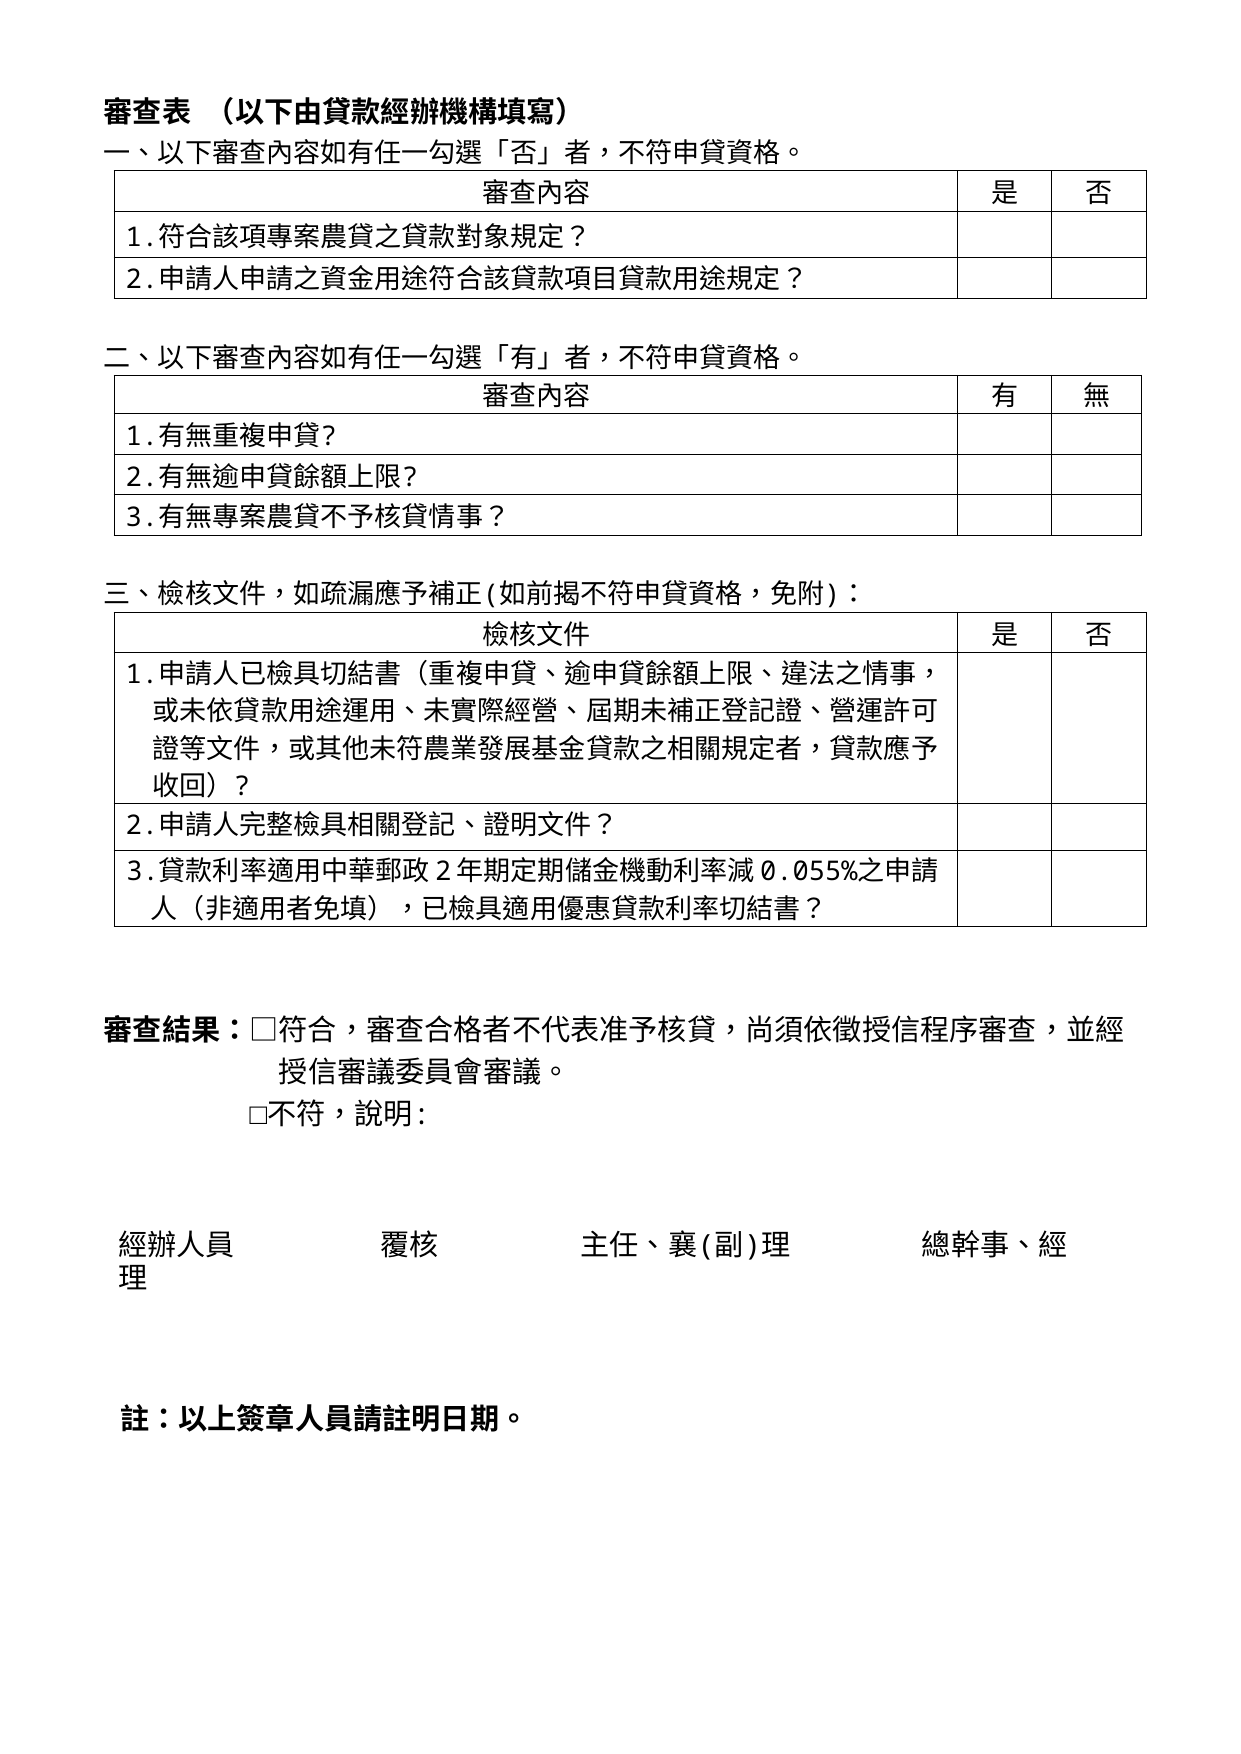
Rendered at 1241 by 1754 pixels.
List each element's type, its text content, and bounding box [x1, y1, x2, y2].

table_cell [1052, 414, 1141, 454]
table_cell 3.貸款利率適用中華郵政2年期定期儲金機動利率減0.055%之申請人（非適用者免填），已檢具適用優惠貸款利率切結書？ [115, 851, 957, 926]
table_header 審查內容 [115, 171, 957, 211]
table_cell [958, 455, 1051, 494]
text 審查表 （以下由貸款經辦機構填寫） [103, 89, 1152, 131]
table_cell 3.有無專案農貸不予核貸情事？ [115, 495, 957, 534]
table_cell [958, 258, 1051, 298]
text 二、以下審查內容如有任一勾選「有」者，不符申貸資格。 [103, 336, 1152, 375]
table_cell [958, 212, 1051, 257]
table_header 是 [958, 171, 1051, 211]
text □不符，說明: [103, 1091, 1152, 1133]
table_cell [958, 653, 1051, 803]
table_header 否 [1052, 171, 1146, 211]
table_cell [1052, 212, 1146, 257]
table_header 檢核文件 [115, 613, 957, 652]
table_cell 2.申請人完整檢具相關登記、證明文件？ [115, 804, 957, 850]
text 經辦人員 覆核 主任、襄(副)理 總幹事、經理 [118, 1229, 1091, 1296]
table_cell [958, 851, 1051, 926]
table_cell [1052, 258, 1146, 298]
table_cell [958, 804, 1051, 850]
table_cell 2.申請人申請之資金用途符合該貸款項目貸款用途規定？ [115, 258, 957, 298]
table_cell 2.有無逾申貸餘額上限? [115, 455, 957, 494]
table_cell 1.符合該項專案農貸之貸款對象規定？ [115, 212, 957, 257]
table_cell [958, 495, 1051, 534]
table_cell [1052, 455, 1141, 494]
text 審查結果：□符合，審查合格者不代表准予核貸，尚須依徵授信程序審查，並經授信審議委員會審議。 [103, 1006, 1152, 1091]
table_cell [1052, 495, 1141, 534]
table_cell [1052, 851, 1146, 926]
table_cell [1052, 653, 1146, 803]
table_cell 1.有無重複申貸? [115, 414, 957, 454]
table_header 無 [1052, 376, 1141, 413]
table_cell [958, 414, 1051, 454]
table_header 否 [1052, 613, 1146, 652]
table_header 審查內容 [115, 376, 957, 413]
table_header 是 [958, 613, 1051, 652]
table_cell [1052, 804, 1146, 850]
table_header 有 [958, 376, 1051, 413]
text 三、檢核文件，如疏漏應予補正(如前揭不符申貸資格，免附)： [103, 572, 1152, 612]
text 註：以上簽章人員請註明日期。 [120, 1400, 1091, 1437]
text 一、以下審查內容如有任一勾選「否」者，不符申貸資格。 [103, 131, 1152, 170]
table_cell 1.申請人已檢具切結書（重複申貸、逾申貸餘額上限、違法之情事，或未依貸款用途運用、未實際經營、屆期未補正登記證、營運許可證等文件，或其他未符農業發展基金貸款之相關規定者，貸款應予收回）? [115, 653, 957, 803]
